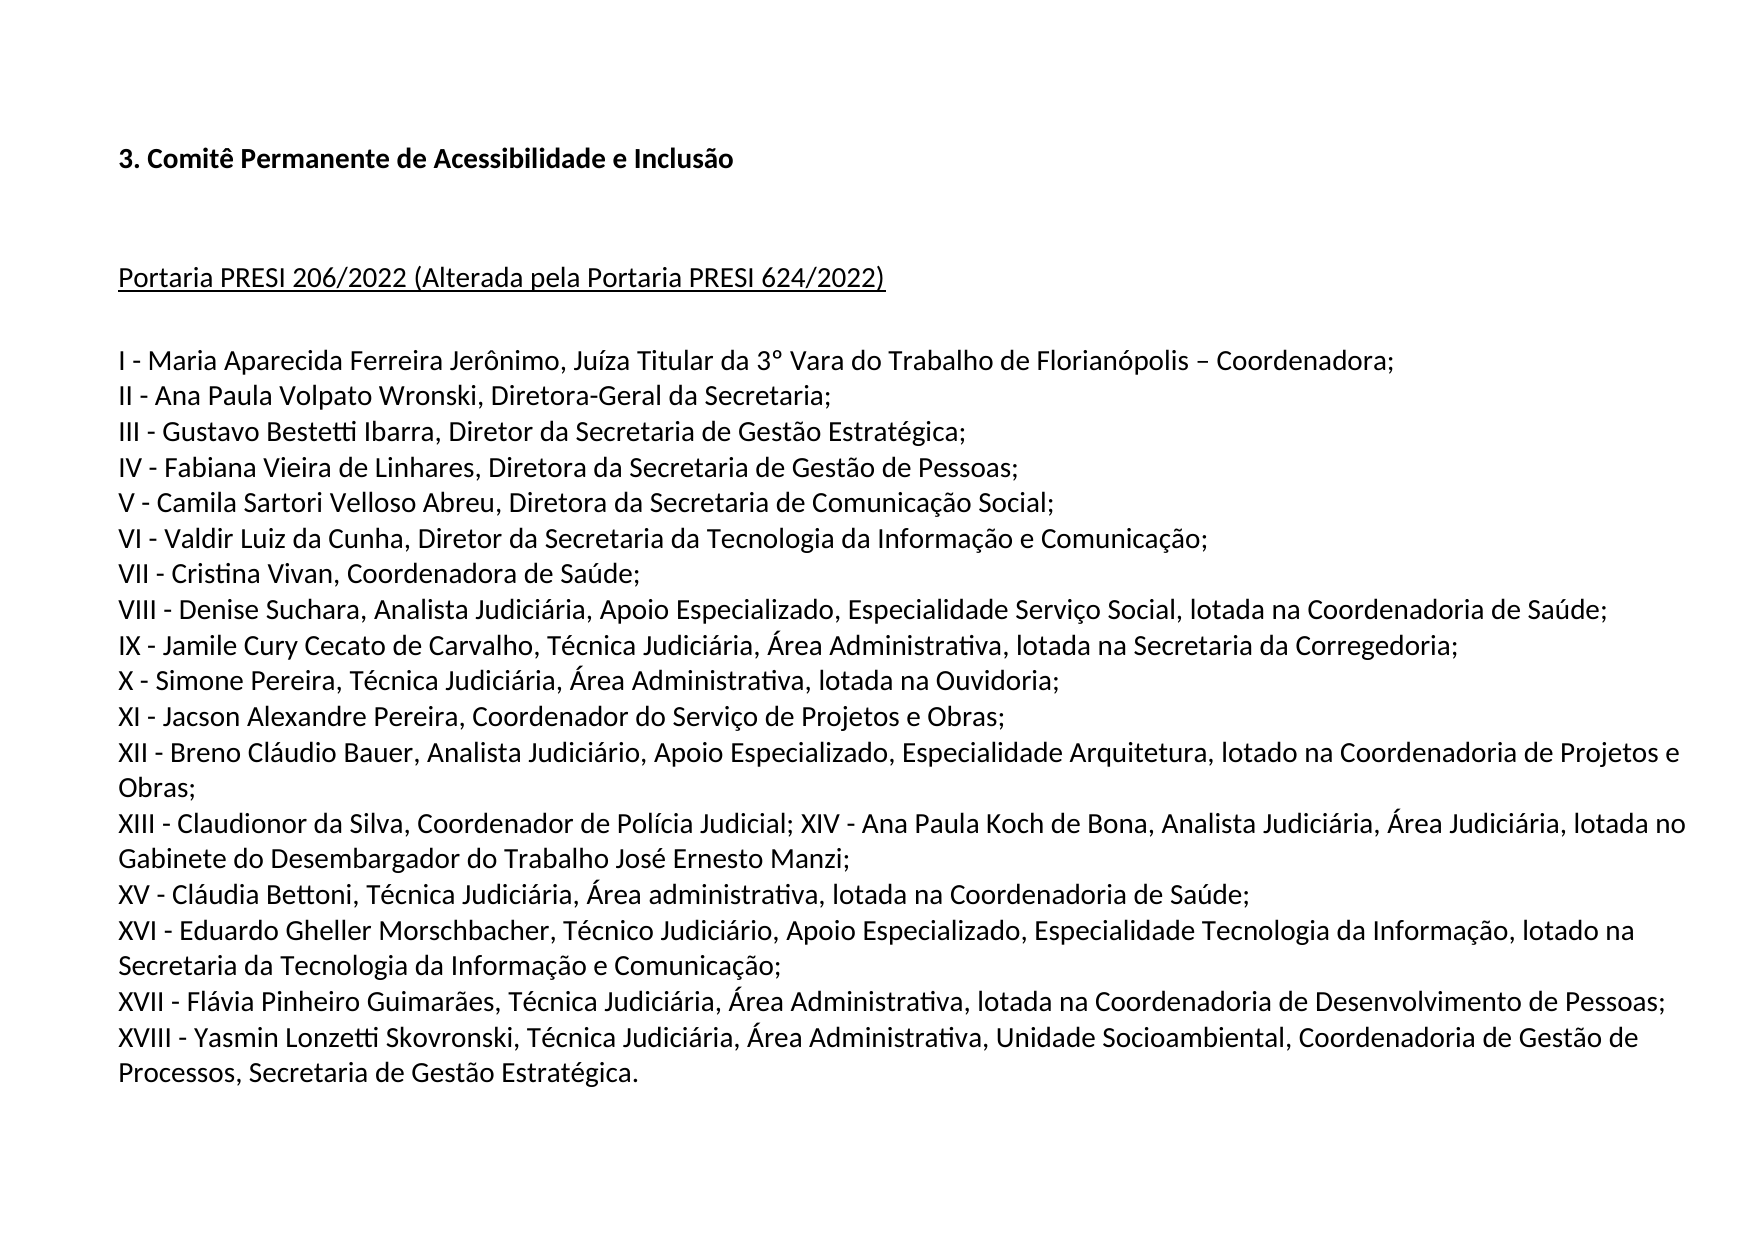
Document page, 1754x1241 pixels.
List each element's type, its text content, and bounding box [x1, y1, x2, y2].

text XIII - Claudionor da Silva, Coordenador de Polícia Judicial; XIV - Ana Paula Koch de Bona, Analista Judiciária, Área Judiciária, lotada no Gabinete do Desembargador do Trabalho José Ernesto Manzi; [118, 805, 1695, 876]
text XVI - Eduardo Gheller Morschbacher, Técnico Judiciário, Apoio Especializado, Especialidade Tecnologia da Informação, lotado na Secretaria da Tecnologia da Informação e Comunicação; [118, 912, 1695, 983]
text 3. Comitê Permanente de Acessibilidade e Inclusão [118, 140, 1636, 176]
text XVIII - Yasmin Lonzetti Skovronski, Técnica Judiciária, Área Administrativa, Unidade Socioambiental, Coordenadoria de Gestão de Processos, Secretaria de Gestão Estratégica. [118, 1019, 1695, 1090]
text Portaria PRESI 206/2022 (Alterada pela Portaria PRESI 624/2022) [118, 259, 1695, 323]
text III - Gustavo Bestetti Ibarra, Diretor da Secretaria de Gestão Estratégica; [118, 413, 1695, 449]
text XV - Cláudia Bettoni, Técnica Judiciária, Área administrativa, lotada na Coordenadoria de Saúde; [118, 876, 1695, 912]
text VII - Cristina Vivan, Coordenadora de Saúde; [118, 556, 1695, 591]
text XI - Jacson Alexandre Pereira, Coordenador do Serviço de Projetos e Obras; [118, 698, 1695, 734]
text II - Ana Paula Volpato Wronski, Diretora-Geral da Secretaria; [118, 377, 1695, 413]
text XVII - Flávia Pinheiro Guimarães, Técnica Judiciária, Área Administrativa, lotada na Coordenadoria de Desenvolvimento de Pessoas; [118, 983, 1695, 1019]
text XII - Breno Cláudio Bauer, Analista Judiciário, Apoio Especializado, Especialidade Arquitetura, lotado na Coordenadoria de Projetos e Obras; [118, 734, 1695, 805]
text IX - Jamile Cury Cecato de Carvalho, Técnica Judiciária, Área Administrativa, lotada na Secretaria da Corregedoria; [118, 627, 1695, 662]
text X - Simone Pereira, Técnica Judiciária, Área Administrativa, lotada na Ouvidoria; [118, 662, 1695, 698]
text IV - Fabiana Vieira de Linhares, Diretora da Secretaria de Gestão de Pessoas; [118, 449, 1695, 484]
text VIII - Denise Suchara, Analista Judiciária, Apoio Especializado, Especialidade Serviço Social, lotada na Coordenadoria de Saúde; [118, 591, 1695, 627]
text V - Camila Sartori Velloso Abreu, Diretora da Secretaria de Comunicação Social; [118, 484, 1695, 520]
text VI - Valdir Luiz da Cunha, Diretor da Secretaria da Tecnologia da Informação e Comunicação; [118, 520, 1695, 556]
text I - Maria Aparecida Ferreira Jerônimo, Juíza Titular da 3º Vara do Trabalho de Florianópolis – Coordenadora; [118, 342, 1695, 377]
